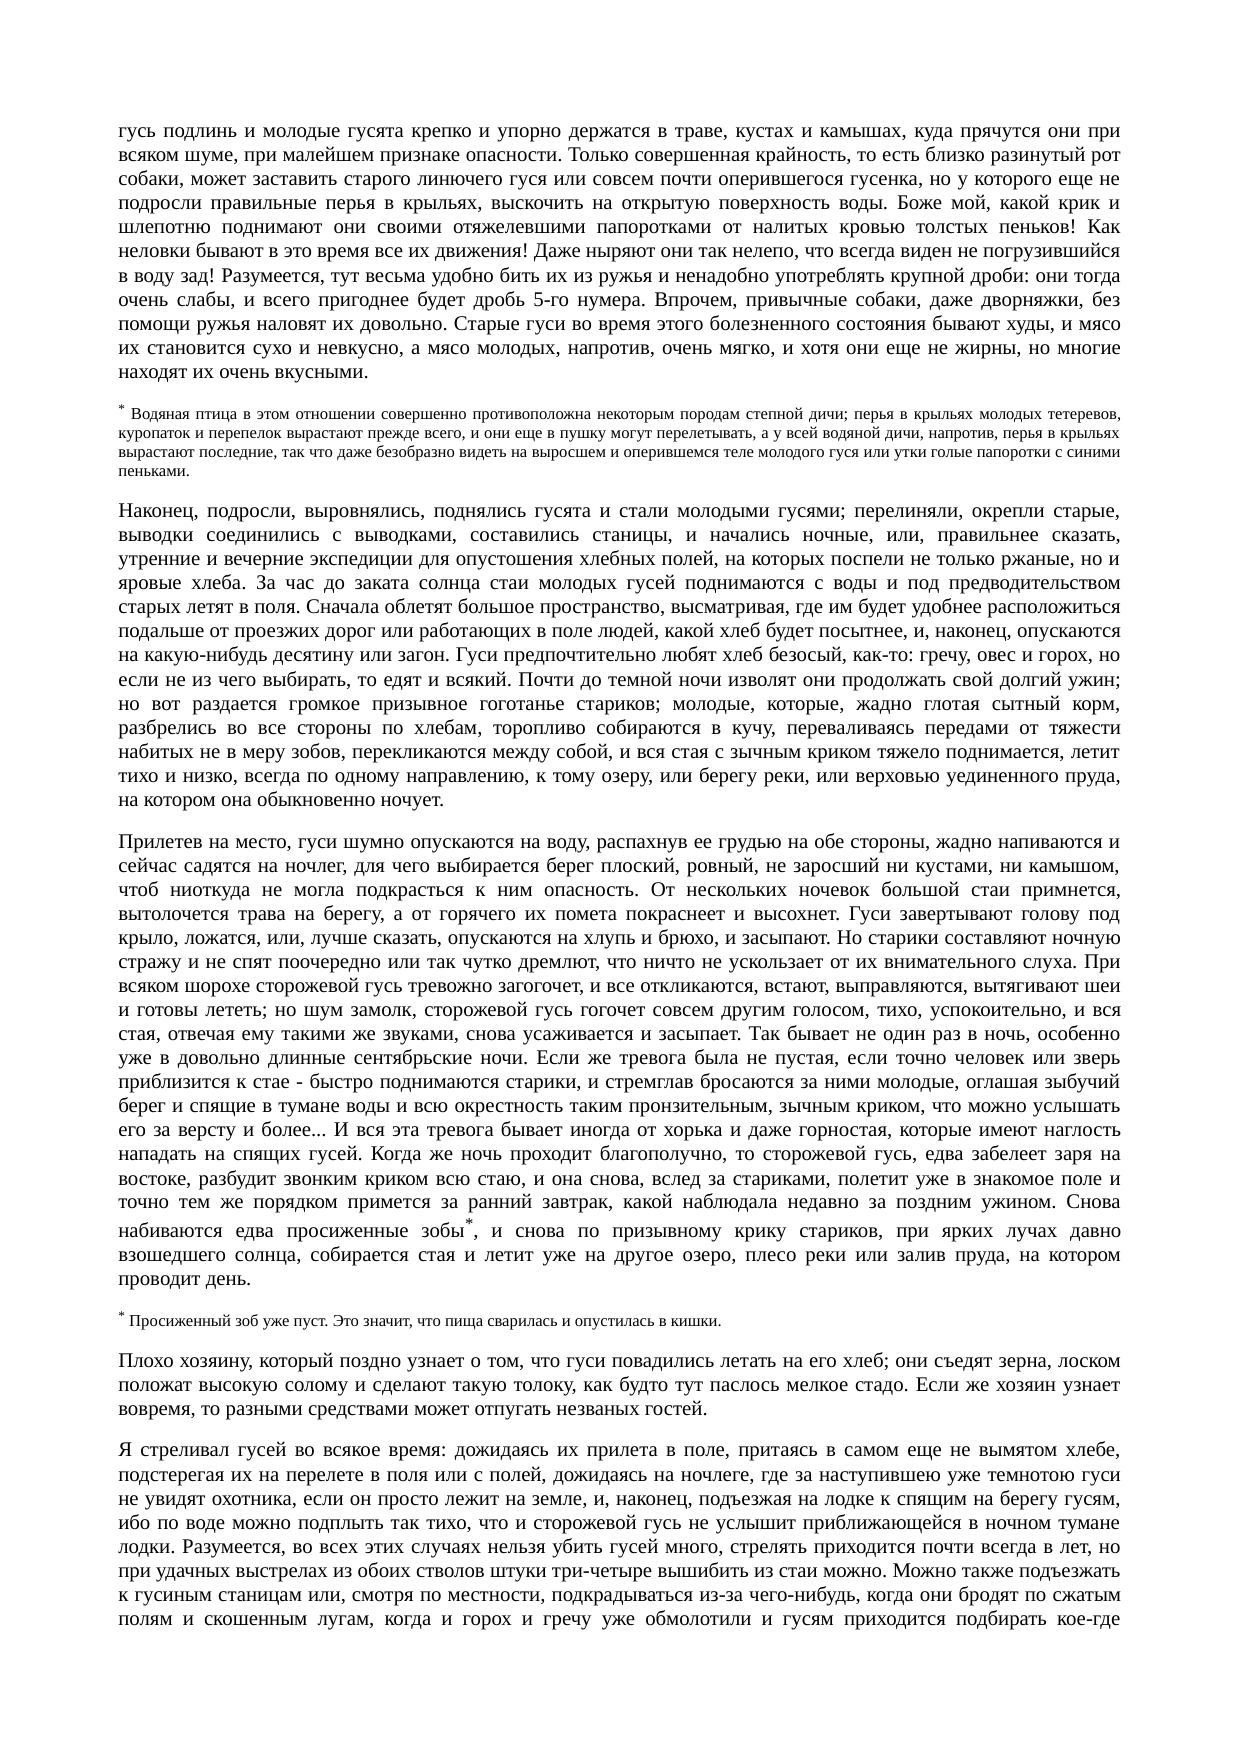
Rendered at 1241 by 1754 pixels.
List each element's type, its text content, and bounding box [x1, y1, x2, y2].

text Плохо хозяину, который поздно узнает о том, что гуси повадились летать на его хлеб; они съедят зерна, лоском положат высокую солому и сделают такую толоку, как будто тут паслось мелкое стадо. Если же хозяин узнает вовремя, то разными средствами может отпугать незваных гостей. [118, 1347, 1122, 1420]
text гусь подлинь и молодые гусята крепко и упорно держатся в траве, кустах и камышах, куда прячутся они при всяком шуме, при малейшем признаке опасности. Только совершенная крайность, то есть близко разинутый рот собаки, может заставить старого линючего гуся или совсем почти оперившегося гусенка, но у которого еще не подросли правильные перья в крыльях, выскочить на открытую поверхность воды. Боже мой, какой крик и шлепотню поднимают они своими отяжелевшими папоротками от налитых кровью толстых пеньков! Как неловки бывают в это время все их движения! Даже ныряют они так нелепо, что всегда виден не погрузившийся в воду зад! Разумеется, тут весьма удобно бить их из ружья и ненадобно употреблять крупной дроби: они тогда очень слабы, и всего пригоднее будет дробь 5-го нумера. Впрочем, привычные собаки, даже дворняжки, без помощи ружья наловят их довольно. Старые гуси во время этого болезненного состояния бывают худы, и мясо их становится сухо и невкусно, а мясо молодых, напротив, очень мягко, и хотя они еще не жирны, но многие находят их очень вкусными. [118, 118, 1122, 383]
text Прилетев на место, гуси шумно опускаются на воду, распахнув ее грудью на обе стороны, жадно напиваются и сейчас садятся на ночлег, для чего выбирается берег плоский, ровный, не заросший ни кустами, ни камышом, чтоб ниоткуда не могла подкрасться к ним опасность. От нескольких ночевок большой стаи примнется, вытолочется трава на берегу, а от горячего их помета покраснеет и высохнет. Гуси завертывают голову под крыло, ложатся, или, лучше сказать, опускаются на хлупь и брюхо, и засыпают. Но старики составляют ночную стражу и не спят поочередно или так чутко дремлют, что ничто не ускользает от их внимательного слуха. При всяком шорохе сторожевой гусь тревожно загогочет, и все откликаются, встают, выправляются, вытягивают шеи и готовы лететь; но шум замолк, сторожевой гусь гогочет совсем другим голосом, тихо, успокоительно, и вся стая, отвечая ему такими же звуками, снова усаживается и засыпает. Так бывает не один раз в ночь, особенно уже в довольно длинные сентябрьские ночи. Если же тревога была не пустая, если точно человек или зверь приблизится к стае - быстро поднимаются старики, и стремглав бросаются за ними молодые, оглашая зыбучий берег и спящие в тумане воды и всю окрестность таким пронзительным, зычным криком, что можно услышать его за версту и более... И вся эта тревога бывает иногда от хорька и даже горностая, которые имеют наглость нападать на спящих гусей. Когда же ночь проходит благополучно, то сторожевой гусь, едва забелеет заря на востоке, разбудит звонким криком всю стаю, и она снова, вслед за стариками, полетит уже в знакомое поле и точно тем же порядком примется за ранний завтрак, какой наблюдала недавно за поздним ужином. Снова набиваются едва просиженные зобы*, и снова по призывному крику стариков, при ярких лучах давно взошедшего солнца, собирается стая и летит уже на другое озеро, плесо реки или залив пруда, на котором проводит день. [118, 828, 1122, 1290]
text * Просиженный зоб уже пуст. Это значит, что пища сварилась и опустилась в кишки. [118, 1307, 1122, 1330]
text Наконец, подросли, выровнялись, поднялись гусята и стали молодыми гусями; перелиняли, окрепли старые, выводки соединились с выводками, составились станицы, и начались ночные, или, правильнее сказать, утренние и вечерние экспедиции для опустошения хлебных полей, на которых поспели не только ржаные, но и яровые хлеба. За час до заката солнца стаи молодых гусей поднимаются с воды и под предводительством старых летят в поля. Сначала облетят большое пространство, высматривая, где им будет удобнее расположиться подальше от проезжих дорог или работающих в поле людей, какой хлеб будет посытнее, и, наконец, опускаются на какую-нибудь десятину или загон. Гуси предпочтительно любят хлеб безосый, как-то: гречу, овес и горох, но если не из чего выбирать, то едят и всякий. Почти до темной ночи изволят они продолжать свой долгий ужин; но вот раздается громкое призывное гоготанье стариков; молодые, которые, жадно глотая сытный корм, разбрелись во все стороны по хлебам, торопливо собираются в кучу, переваливаясь передами от тяжести набитых не в меру зобов, перекликаются между собой, и вся стая с зычным криком тяжело поднимается, летит тихо и низко, всегда по одному направлению, к тому озеру, или берегу реки, или верховью уединенного пруда, на котором она обыкновенно ночует. [118, 498, 1122, 811]
text * Водяная птица в этом отношении совершенно противоположна некоторым породам степной дичи; перья в крыльях молодых тетеревов, куропаток и перепелок вырастают прежде всего, и они еще в пушку могут перелетывать, а у всей водяной дичи, напротив, перья в крыльях вырастают последние, так что даже безобразно видеть на выросшем и оперившемся теле молодого гуся или утки голые папоротки с синими пеньками. [118, 401, 1122, 480]
text Я стреливал гусей во всякое время: дожидаясь их прилета в поле, притаясь в самом еще не вымятом хлебе, подстерегая их на перелете в поля или с полей, дожидаясь на ночлеге, где за наступившею уже темнотою гуси не увидят охотника, если он просто лежит на земле, и, наконец, подъезжая на лодке к спящим на берегу гусям, ибо по воде можно подплыть так тихо, что и сторожевой гусь не услышит приближающейся в ночном тумане лодки. Разумеется, во всех этих случаях нельзя убить гусей много, стрелять приходится почти всегда в лет, но при удачных выстрелах из обоих стволов штуки три-четыре вышибить из стаи можно. Можно также подъезжать к гусиным станицам или, смотря по местности, подкрадываться из-за чего-нибудь, когда они бродят по сжатым полям и скошенным лугам, когда и горох и гречу уже обмолотили и гусям приходится подбирать кое-где [118, 1437, 1122, 1630]
